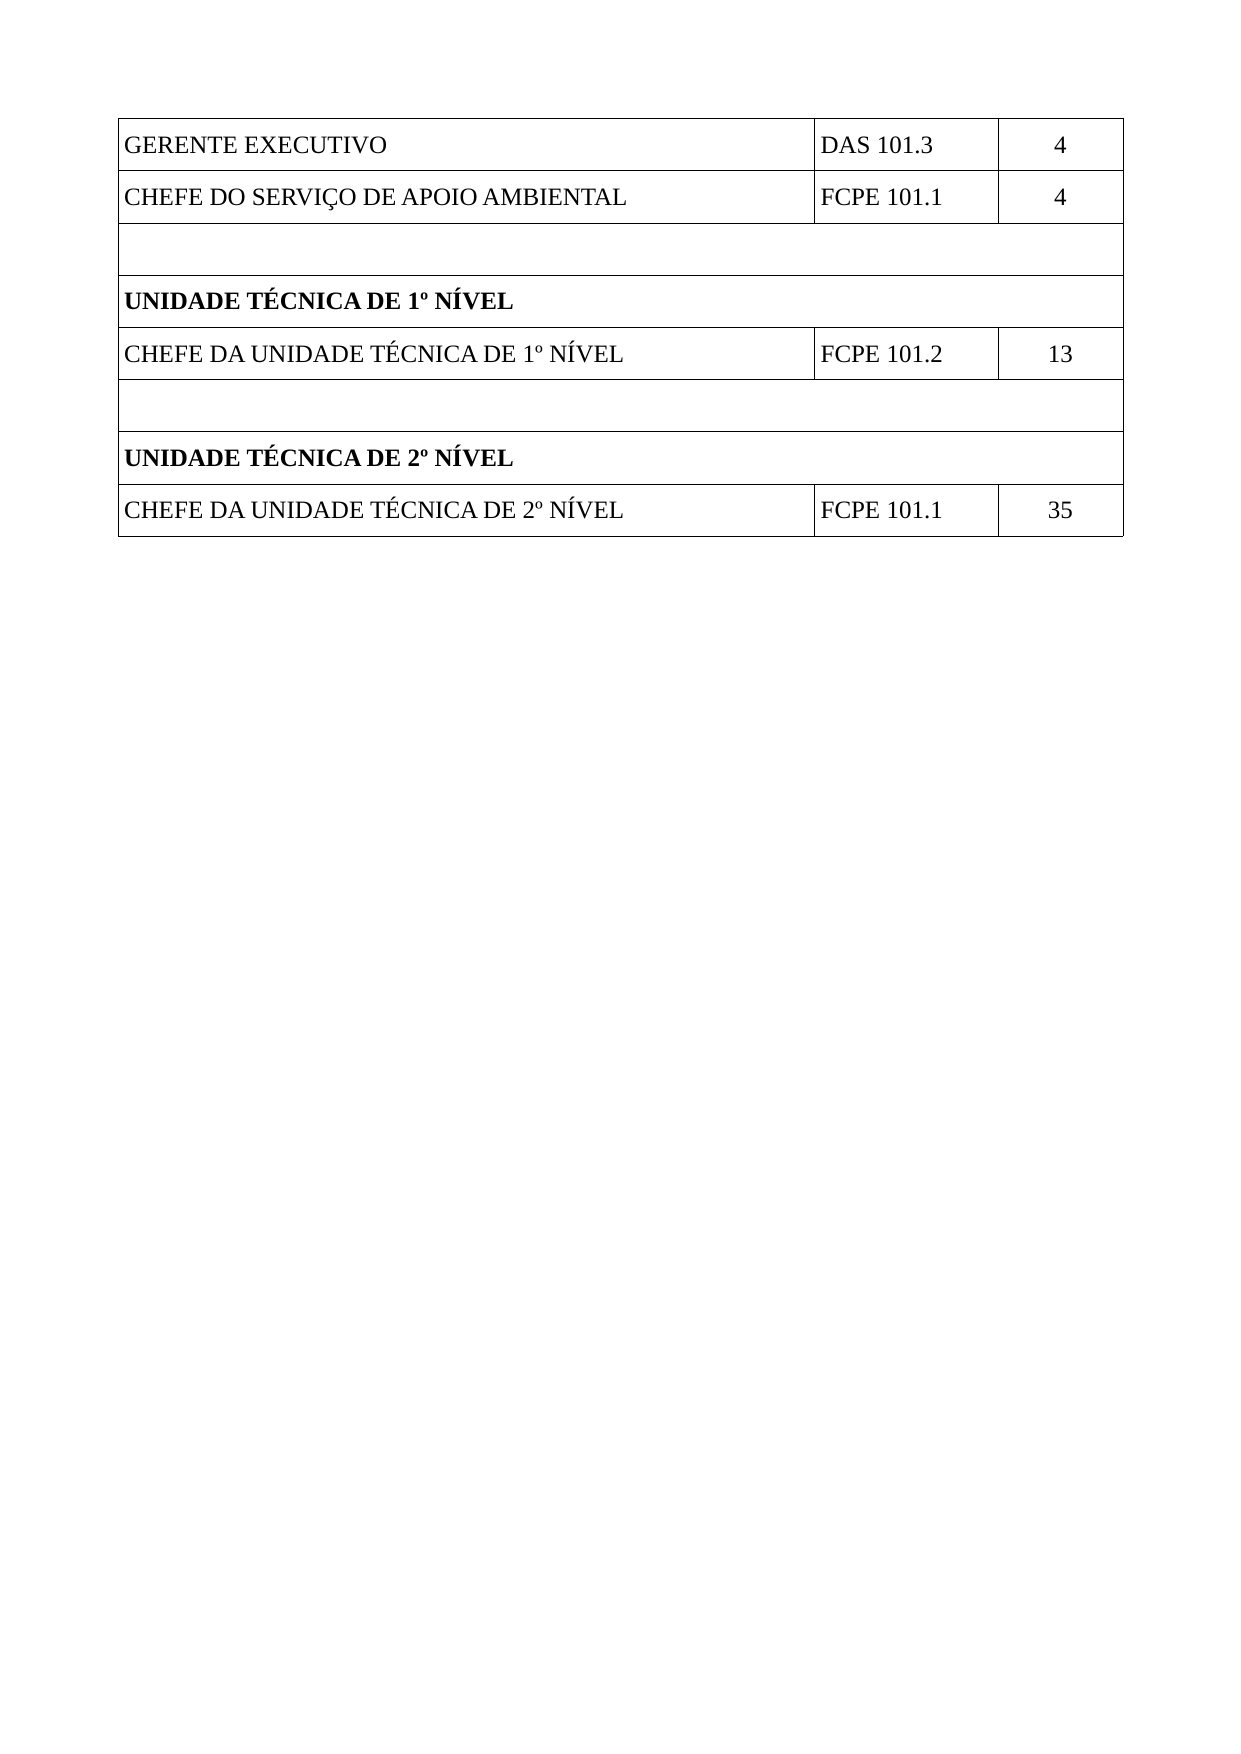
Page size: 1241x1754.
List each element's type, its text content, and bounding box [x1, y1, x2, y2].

table_cell [119, 380, 1123, 431]
table_cell 13 [999, 328, 1123, 379]
table_cell GERENTE EXECUTIVO [119, 119, 814, 170]
table_cell DAS 101.3 [815, 119, 998, 170]
table_cell CHEFE DA UNIDADE TÉCNICA DE 1º NÍVEL [119, 328, 814, 379]
table_cell CHEFE DA UNIDADE TÉCNICA DE 2º NÍVEL [119, 485, 814, 536]
table_cell FCPE 101.2 [815, 328, 998, 379]
table_cell UNIDADE TÉCNICA DE 2º NÍVEL [119, 432, 1123, 483]
table_cell 4 [999, 171, 1123, 222]
table_cell 35 [999, 485, 1123, 536]
table_cell 4 [999, 119, 1123, 170]
table_cell [119, 224, 1123, 275]
table_cell FCPE 101.1 [815, 485, 998, 536]
table_cell CHEFE DO SERVIÇO DE APOIO AMBIENTAL [119, 171, 814, 222]
table_cell UNIDADE TÉCNICA DE 1º NÍVEL [119, 276, 1123, 327]
table_cell FCPE 101.1 [815, 171, 998, 222]
